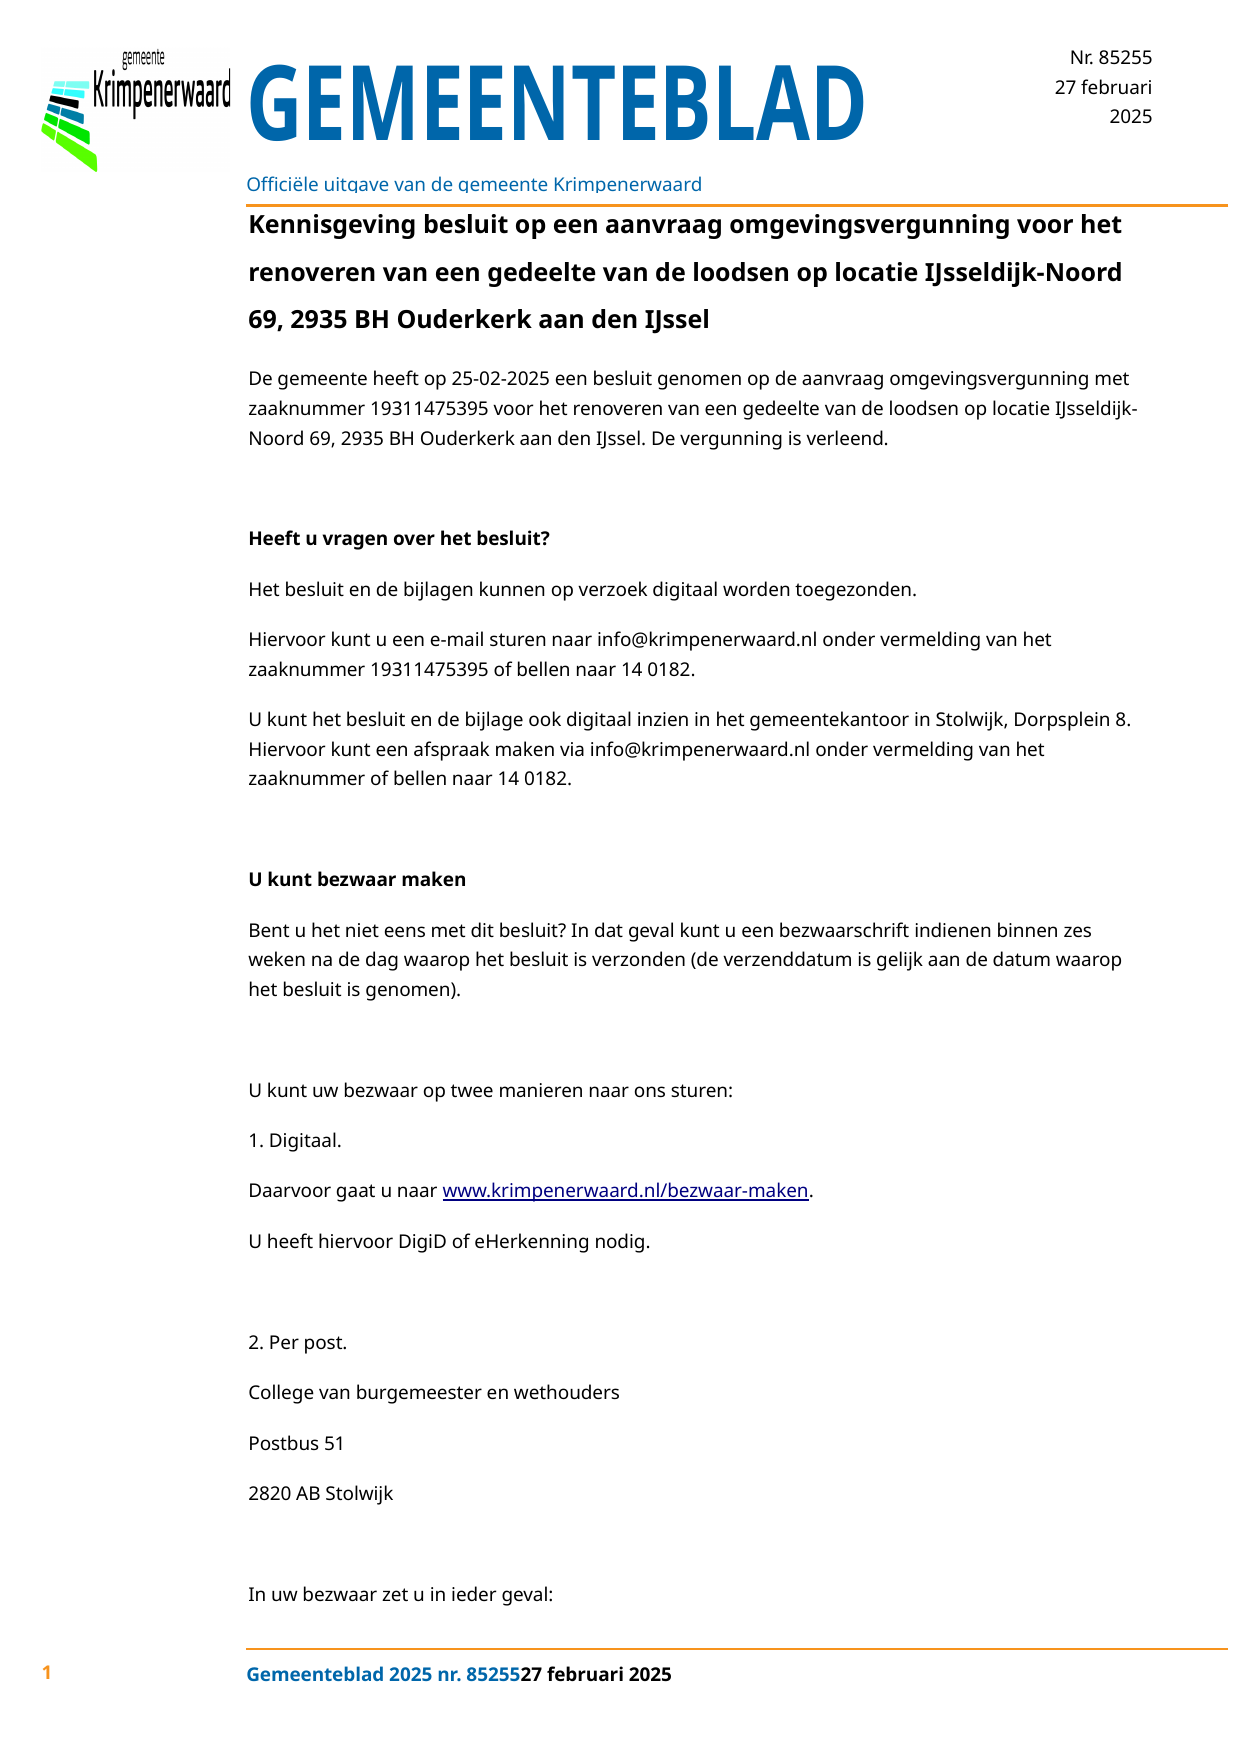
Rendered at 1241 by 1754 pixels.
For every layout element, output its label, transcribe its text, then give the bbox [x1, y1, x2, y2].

text U kunt het besluit en de bijlage ook digitaal inzien in het gemeentekantoor in Stolwijk, Dorpsplein 8. Hiervoor kunt een afspraak maken via info@krimpenerwaard.nl onder vermelding van het zaaknummer of bellen naar 14 0182. [248, 706, 1152, 791]
text Daarvoor gaat u naar www.krimpenerwaard.nl/bezwaar-maken. [248, 1178, 1152, 1203]
text Hiervoor kunt u een e-mail sturen naar info@krimpenerwaard.nl onder vermelding van het zaaknummer 19311475395 of bellen naar 14 0182. [248, 626, 1152, 682]
text 2. Per post. [248, 1329, 1152, 1354]
text 1. Digitaal. [248, 1127, 1152, 1153]
text College van burgemeester en wethouders [248, 1379, 1152, 1405]
text U kunt uw bezwaar op twee manieren naar ons sturen: [248, 1077, 1152, 1102]
text Kennisgeving besluit op een aanvraag omgevingsvergunning voor het renoveren van een gedeelte van de loodsen op locatie IJsseldijk-Noord 69, 2935 BH Ouderkerk aan den IJssel [248, 207, 1152, 336]
text De gemeente heeft op 25-02-2025 een besluit genomen op de aanvraag omgevingsvergunning met zaaknummer 19311475395 voor het renoveren van een gedeelte van de loodsen op locatie IJsseldijk-Noord 69, 2935 BH Ouderkerk aan den IJssel. De vergunning is verleend. [248, 366, 1152, 450]
text U kunt bezwaar maken [248, 866, 1152, 892]
text 2820 AB Stolwijk [248, 1480, 1152, 1506]
text Postbus 51 [248, 1430, 1152, 1455]
text Het besluit en de bijlagen kunnen op verzoek digitaal worden toegezonden. [248, 576, 1152, 602]
text U heeft hiervoor DigiD of eHerkenning nodig. [248, 1228, 1152, 1254]
picture [41, 47, 231, 172]
text In uw bezwaar zet u in ieder geval: [248, 1581, 1152, 1607]
text Bent u het niet eens met dit besluit? In dat geval kunt u een bezwaarschrift indienen binnen zes weken na de dag waarop het besluit is verzonden (de verzenddatum is gelijk aan de datum waarop het besluit is genomen). [248, 917, 1152, 1002]
text Heeft u vragen over het besluit? [248, 526, 1152, 551]
